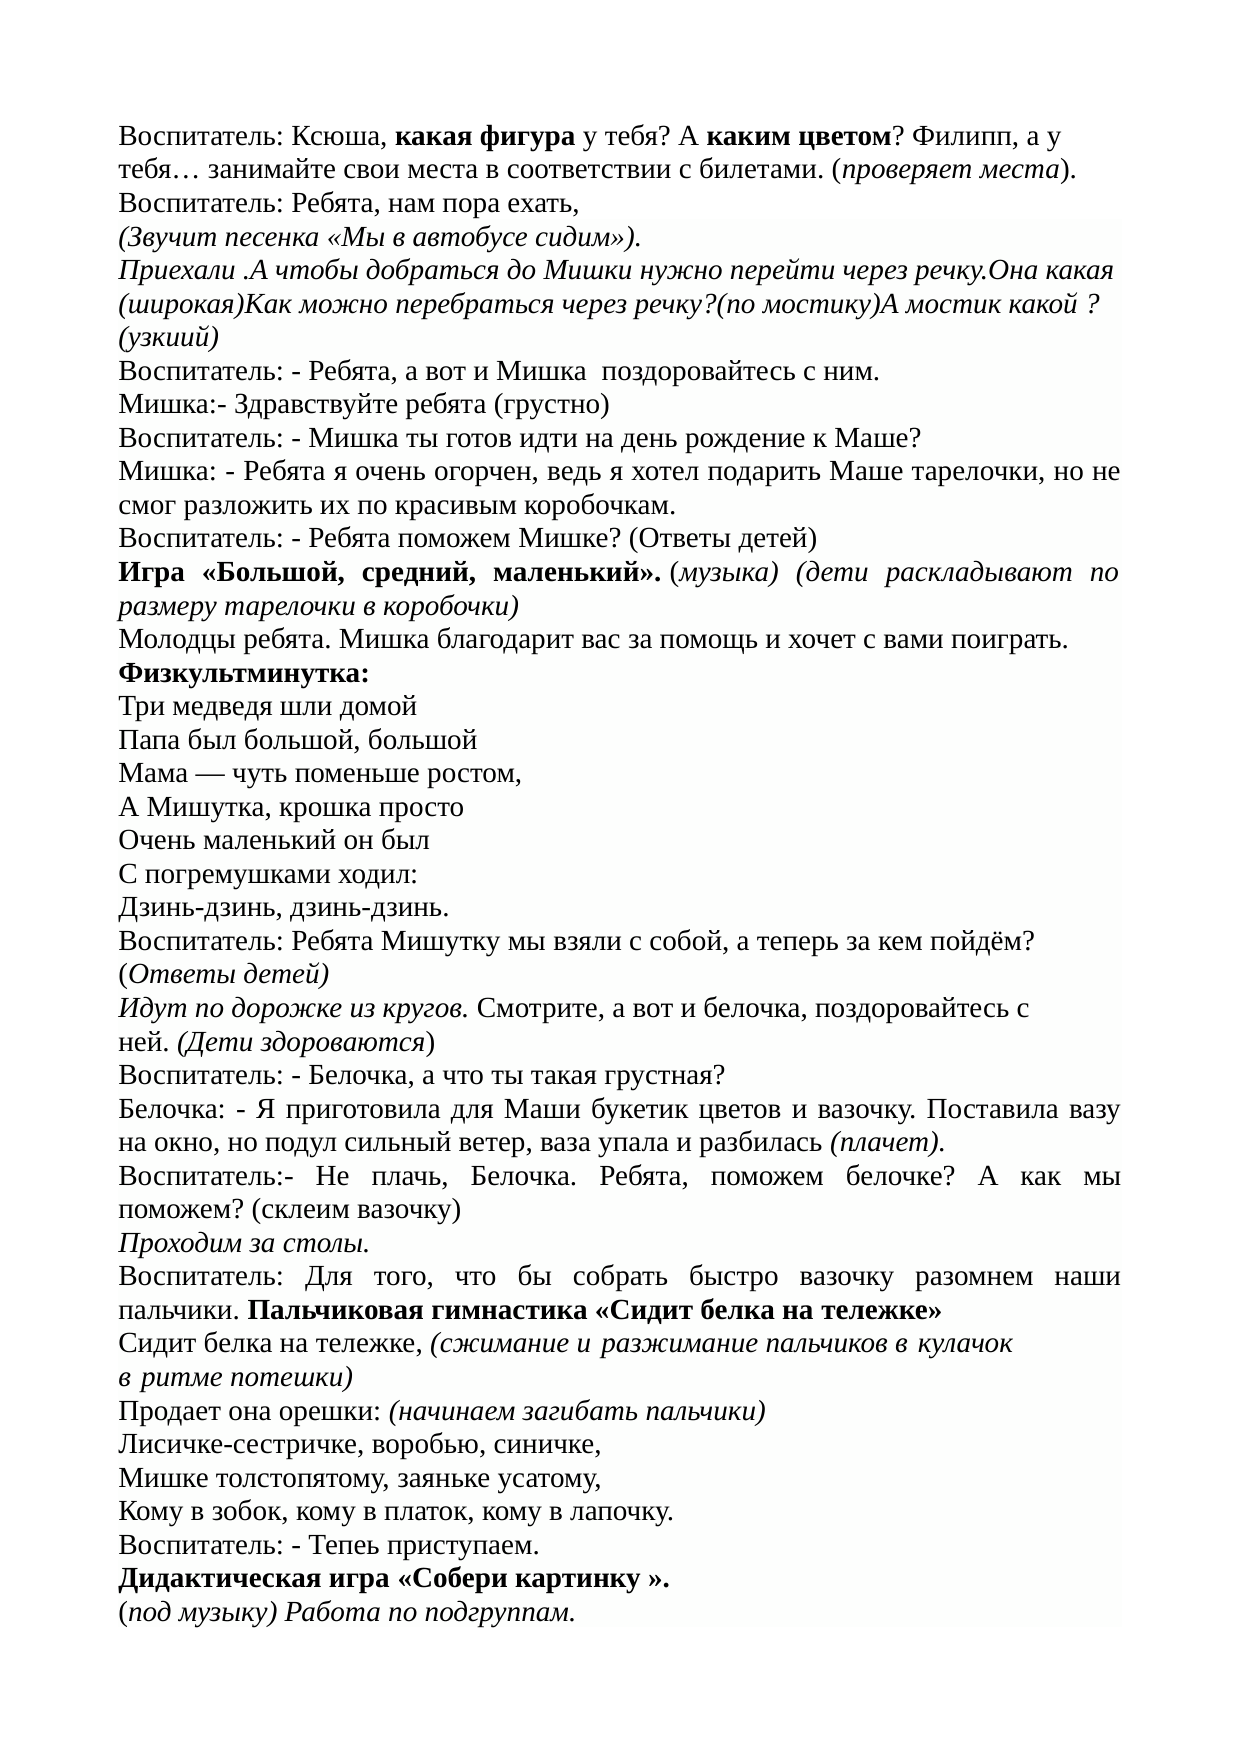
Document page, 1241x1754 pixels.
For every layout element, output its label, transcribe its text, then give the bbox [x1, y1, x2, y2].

text Воспитатель: Ребята Мишутку мы взяли с собой, а теперь за кем пойдём? (Ответы детей) [118, 923, 1122, 990]
text Проходим за столы. [118, 1225, 1122, 1258]
text Дзинь-дзинь, дзинь-дзинь. [118, 889, 1122, 923]
text Приехали .А чтобы добраться до Мишки нужно перейти через речку.Она какая (широкая)Как можно перебраться через речку?(по мостику)А мостик какой ?(узкиий) Воспитатель: - Ребята, а вот и Мишка поздоровайтесь с ним. [118, 252, 1122, 386]
text Воспитатель: Ребята, нам пора ехать, [118, 185, 1122, 219]
text Воспитатель: - Мишка ты готов идти на день рождение к Маше? [118, 420, 1122, 453]
text Воспитатель: - Ребята поможем Мишке? (Ответы детей) [118, 521, 1122, 554]
text Дидактическая игра «Собери картинку ». [118, 1560, 1122, 1594]
text Мишка:- Здравствуйте ребята (грустно) [118, 386, 1122, 420]
text Три медведя шли домой [118, 688, 1122, 722]
text Папа был большой, большой [118, 722, 1122, 755]
text Физкультминутка: [118, 655, 1122, 688]
text Мишка: - Ребята я очень огорчен, ведь я хотел подарить Маше тарелочки, но не смог разложить их по красивым коробочкам. [118, 453, 1122, 521]
text Белочка: - Я приготовила для Маши букетик цветов и вазочку. Поставила вазу на окно, но подул сильный ветер, ваза упала и разбилась (плачет). [118, 1091, 1122, 1158]
text Игра «Большой, средний, маленький». (музыка) (дети раскладывают по размеру тарелочки в коробочки) [118, 554, 1122, 621]
text (Звучит песенка «Мы в автобусе сидим»). [118, 219, 1122, 252]
text А Мишутка, крошка просто [118, 789, 1122, 822]
text Молодцы ребята. Мишка благодарит вас за помощь и хочет с вами поиграть. [118, 621, 1122, 655]
text Сидит белка на тележке, (сжимание и разжимание пальчиков в кулачок в ритме потешки) Продает она орешки: (начинаем загибать пальчики) Лисичке-сестричке, воробью, синичке, Мишке толстопятому, заяньке усатому, Кому в зобок, кому в платок, кому в лапочку. [118, 1326, 1122, 1527]
text С погремушками ходил: [118, 856, 1122, 889]
text Воспитатель:- Не плачь, Белочка. Ребята, поможем белочке? А как мы поможем? (склеим вазочку) [118, 1158, 1122, 1225]
text Воспитатель: - Тепеь приступаем. [118, 1527, 1122, 1560]
text Воспитатель: Для того, что бы собрать быстро вазочку разомнем наши пальчики. Пальчиковая гимнастика «Сидит белка на тележке» [118, 1258, 1122, 1326]
text Мама — чуть поменьше ростом, [118, 755, 1122, 789]
text (под музыку) Работа по подгруппам. [118, 1594, 1122, 1627]
text Идут по дорожке из кругов. Смотрите, а вот и белочка, поздоровайтесь с ней. (Дети здороваются) Воспитатель: - Белочка, а что ты такая грустная? [118, 990, 1122, 1091]
text Воспитатель: Ксюша, какая фигура у тебя? А каким цветом? Филипп, а у тебя… занимайте свои места в соответствии с билетами. (проверяет места). [118, 118, 1122, 185]
text Очень маленький он был [118, 822, 1122, 856]
